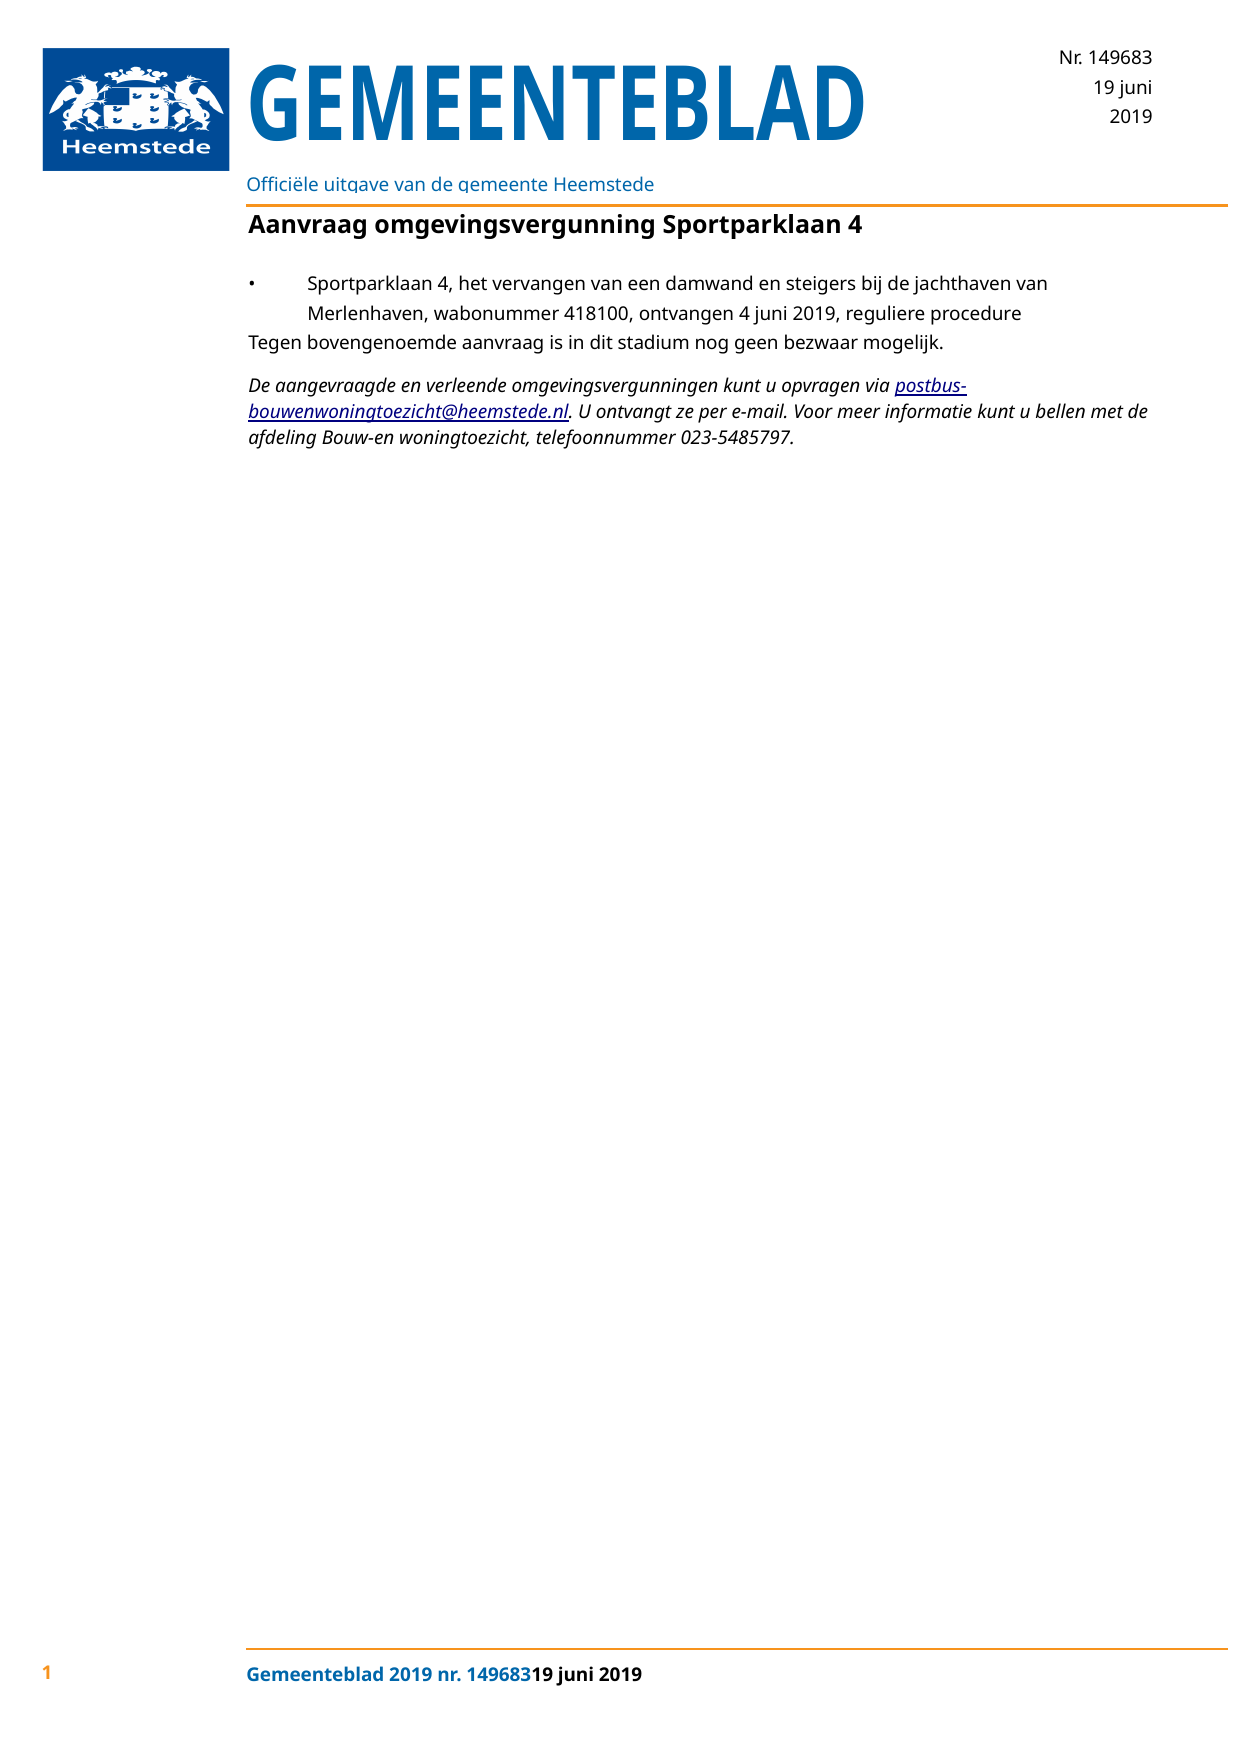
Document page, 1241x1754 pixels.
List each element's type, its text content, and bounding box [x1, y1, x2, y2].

text Tegen bovengenoemde aanvraag is in dit stadium nog geen bezwaar mogelijk. [248, 329, 1152, 355]
text Aanvraag omgevingsvergunning Sportparklaan 4 [248, 207, 1152, 241]
text De aangevraagde en verleende omgevingsvergunningen kunt u opvragen via postbus-bouwenwoningtoezicht@heemstede.nl. U ontvangt ze per e-mail. Voor meer informatie kunt u bellen met de afdeling Bouw-en woningtoezicht, telefoonnummer 023-5485797. [248, 373, 1152, 450]
picture [41, 47, 231, 172]
list Sportparklaan 4, het vervangen van een damwand en steigers bij de jachthaven van Merlenhaven, wabonummer 418100, ontvangen 4 juni 2019, reguliere procedure [248, 270, 1152, 326]
